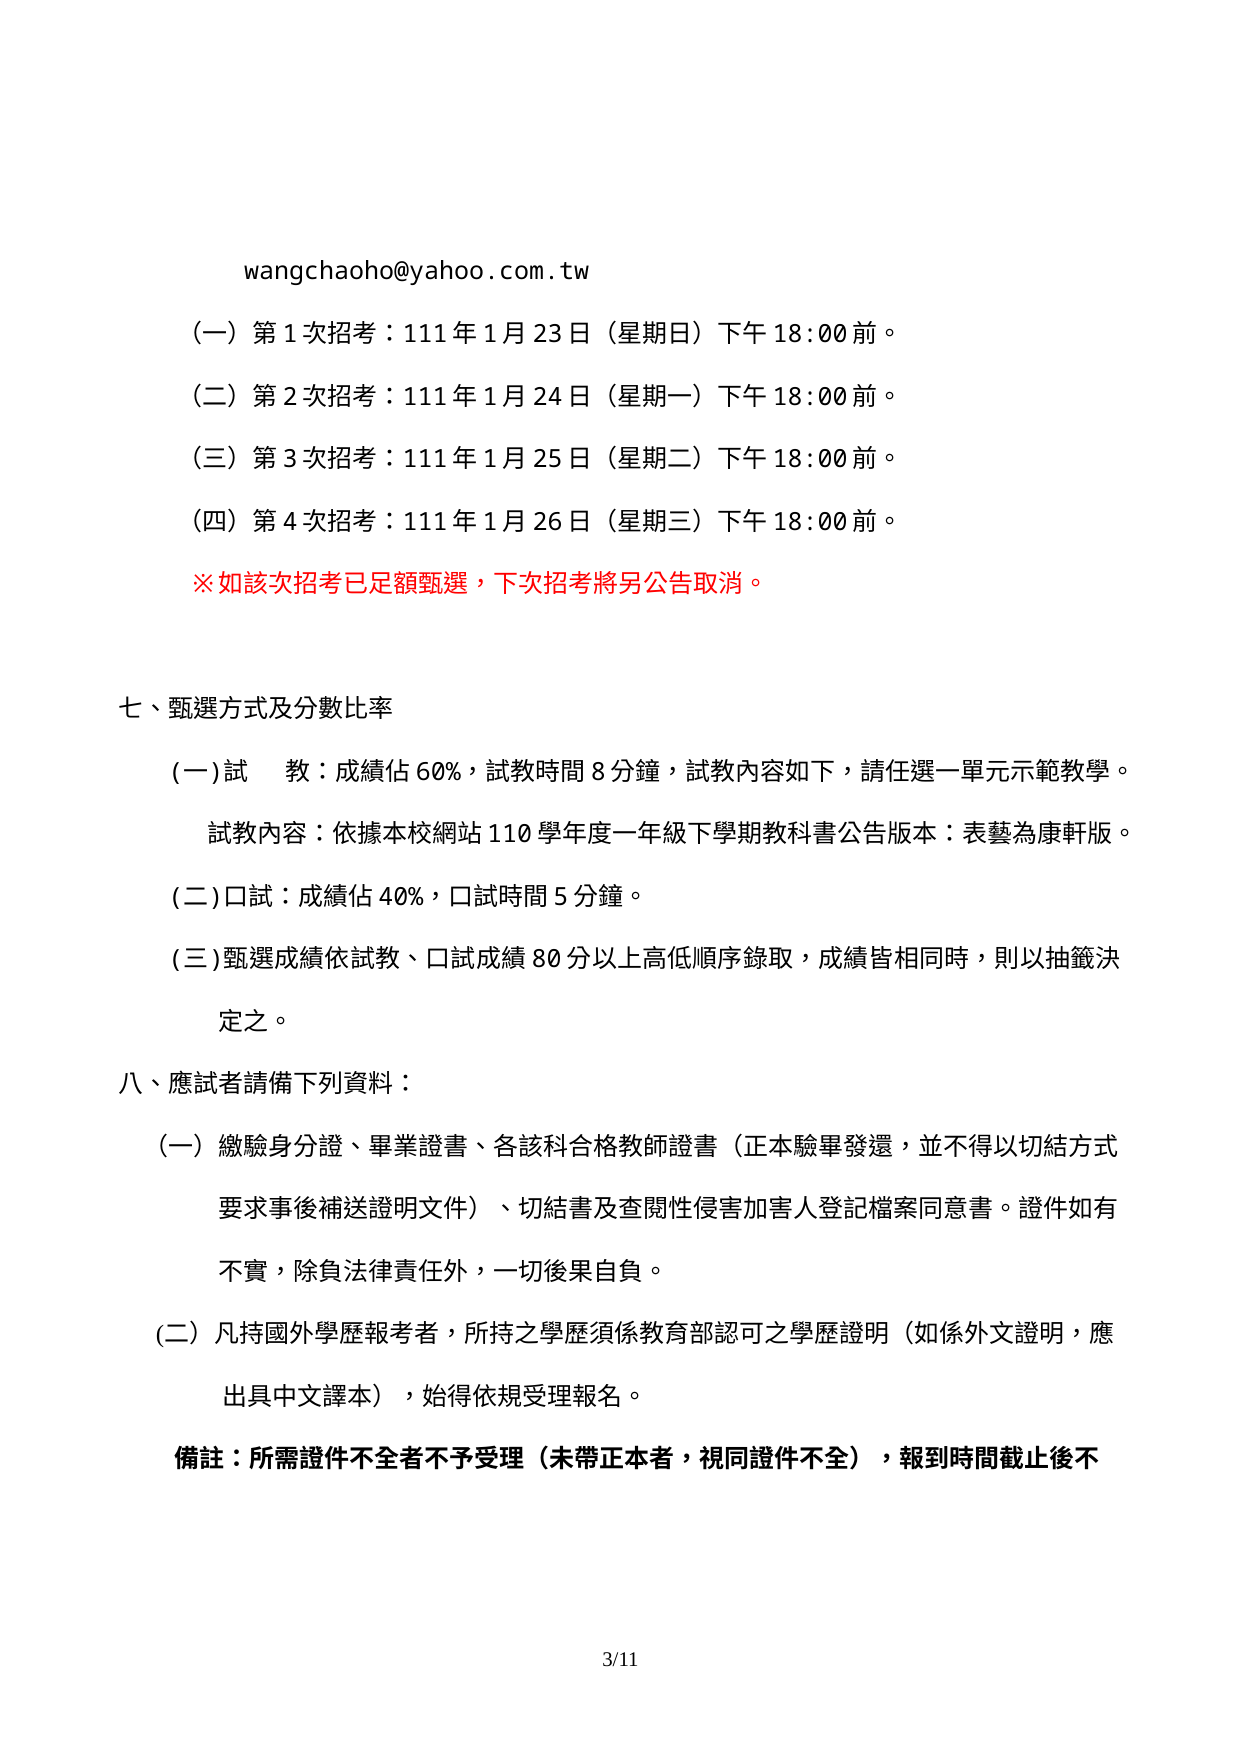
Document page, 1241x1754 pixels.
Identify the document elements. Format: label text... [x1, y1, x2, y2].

text ※如該次招考已足額甄選，下次招考將另公告取消。 [118, 540, 1122, 603]
text （一）第1次招考：111年1月23日（星期日）下午18:00前。 [162, 290, 1122, 353]
text （二）第2次招考：111年1月24日（星期一）下午18:00前。 [162, 353, 1122, 415]
text (二）凡持國外學歷報考者，所持之學歷須係教育部認可之學歷證明（如係外文證明，應出具中文譯本），始得依規受理報名。 [156, 1290, 1122, 1415]
text wangchaoho@yahoo.com.tw [177, 228, 1122, 290]
text (一)試 教：成績佔60%，試教時間8分鐘，試教內容如下，請任選一單元示範教學。 [168, 728, 1122, 790]
text (三)甄選成績依試教、口試成績80分以上高低順序錄取，成績皆相同時，則以抽籤決定之。 [168, 915, 1122, 1040]
text 七、甄選方式及分數比率 [118, 665, 1122, 728]
text （三）第3次招考：111年1月25日（星期二）下午18:00前。 [162, 415, 1122, 478]
text 備註：所需證件不全者不予受理（未帶正本者，視同證件不全），報到時間截止後不 [118, 1415, 1122, 1478]
text （四）第4次招考：111年1月26日（星期三）下午18:00前。 [162, 478, 1122, 540]
text 八、應試者請備下列資料： [118, 1040, 1122, 1103]
text 試教內容：依據本校網站110學年度一年級下學期教科書公告版本：表藝為康軒版。 [207, 790, 1122, 853]
text （一）繳驗身分證、畢業證書、各該科合格教師證書（正本驗畢發還，並不得以切結方式 要求事後補送證明文件）、切結書及查閱性侵害加害人登記檔案同意書。證件如有 不實，除負法律責任外，一切後果自負。 [143, 1103, 1122, 1290]
text (二)口試：成績佔40%，口試時間5分鐘。 [168, 853, 1122, 915]
